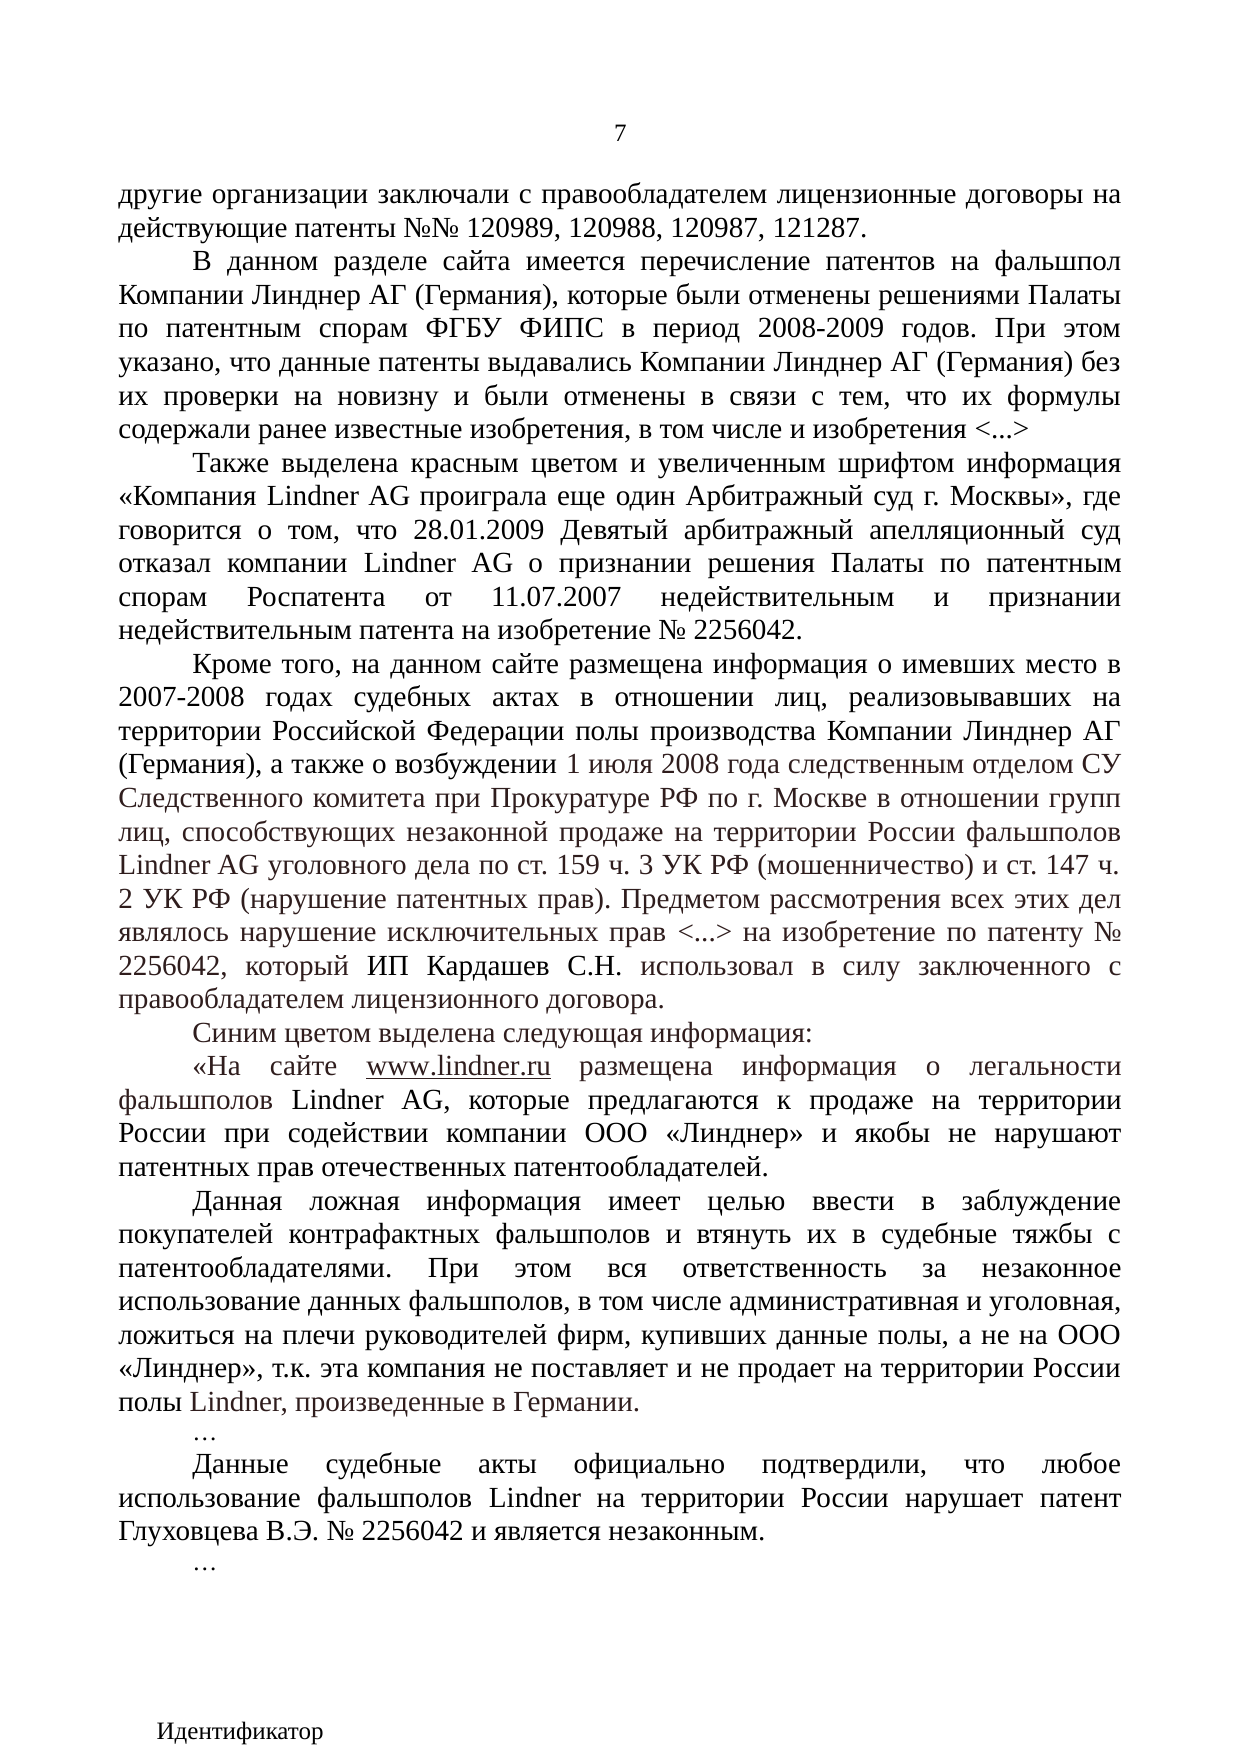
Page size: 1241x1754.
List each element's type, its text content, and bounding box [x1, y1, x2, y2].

text Также выделена красным цветом и увеличенным шрифтом информация «Компания Lindner AG проиграла еще один Арбитражный суд г. Москвы», где говорится о том, что 28.01.2009 Девятый арбитражный апелляционный суд отказал компании Lindner AG о признании решения Палаты по патентным спорам Роспатента от 11.07.2007 недействительным и признании недействительным патента на изобретение № 2256042. [118, 445, 1122, 646]
text «На сайте www.lindner.ru размещена информация о легальности фальшполов Lindner AG, которые предлагаются к продаже на территории России при содействии компании ООО «Линднер» и якобы не нарушают патентных прав отечественных патентообладателей. [118, 1048, 1122, 1183]
text Данные судебные акты официально подтвердили, что любое использование фальшполов Lindner на территории России нарушает патент Глуховцева В.Э. № 2256042 и является незаконным. [118, 1446, 1122, 1547]
text … [118, 1417, 1122, 1446]
text Кроме того, на данном сайте размещена информация о имевших место в 2007-2008 годах судебных актах в отношении лиц, реализовывавших на территории Российской Федерации полы производства Компании Линднер АГ (Германия), а также о возбуждении 1 июля 2008 года следственным отделом СУ Следственного комитета при Прокуратуре РФ по г. Москве в отношении групп лиц, способствующих незаконной продаже на территории России фальшполов Lindner AG уголовного дела по ст. 159 ч. 3 УК РФ (мошенничество) и ст. 147 ч. 2 УК РФ (нарушение патентных прав). Предметом рассмотрения всех этих дел являлось нарушение исключительных прав <...> на изобретение по патенту № 2256042, который ИП Кардашев С.Н. использовал в силу заключенного с правообладателем лицензионного договора. [118, 646, 1122, 1015]
text Данная ложная информация имеет целью ввести в заблуждение покупателей контрафактных фальшполов и втянуть их в судебные тяжбы с патентообладателями. При этом вся ответственность за незаконное использование данных фальшполов, в том числе административная и уголовная, ложиться на плечи руководителей фирм, купивших данные полы, а не на ООО «Линднер», т.к. эта компания не поставляет и не продает на территории России полы Lindner, произведенные в Германии. [118, 1183, 1122, 1417]
text Синим цветом выделена следующая информация: [118, 1015, 1122, 1048]
text В данном разделе сайта имеется перечисление патентов на фальшпол Компании Линднер АГ (Германия), которые были отменены решениями Палаты по патентным спорам ФГБУ ФИПС в период 2008-2009 годов. При этом указано, что данные патенты выдавались Компании Линднер АГ (Германия) без их проверки на новизну и были отменены в связи с тем, что их формулы содержали ранее известные изобретения, в том числе и изобретения <...> [118, 243, 1122, 445]
text … [118, 1547, 1122, 1576]
text другие организации заключали с правообладателем лицензионные договоры на действующие патенты №№ 120989, 120988, 120987, 121287. [118, 176, 1122, 243]
